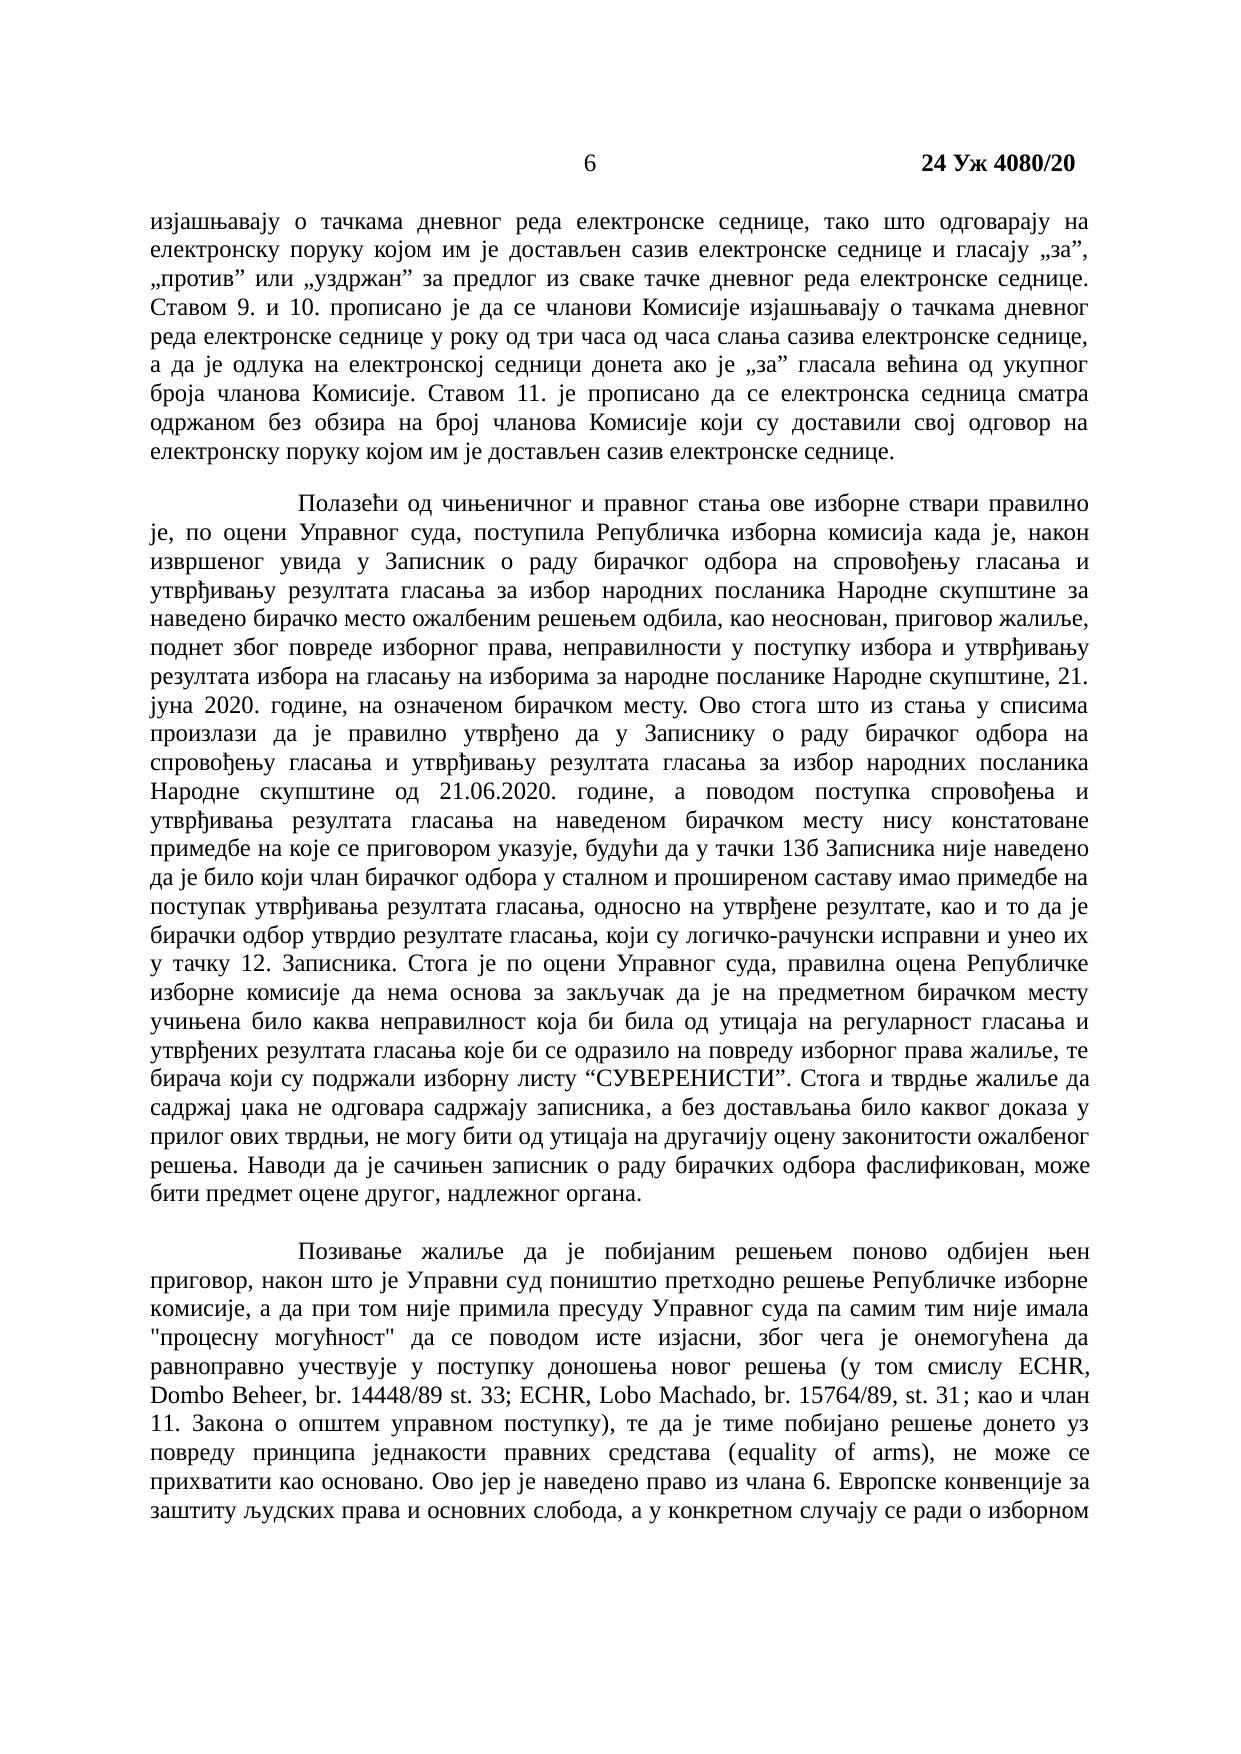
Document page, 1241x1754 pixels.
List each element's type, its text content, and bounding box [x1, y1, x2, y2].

text Позивање жалиље да је побијаним решењем поново одбијен њен приговор, након што је Управни суд поништио претходно решење Републичке изборне комисије, а да при том није примила пресуду Управног суда па самим тим није имала "процесну могућност" да се поводом исте изјасни, због чега је онемогућена да равноправно учествује у поступку доношења новог решења (у том смислу ECHR, Dombo Beheer, br. 14448/89 st. 33; ECHR, Lobo Machado, br. 15764/89, st. 31; као и члан 11. Закона о општем управном поступку), те да је тиме побијано решење донето уз повреду принципа једнакости правних средстава (equality of arms), не може се прихватити као основано. Ово јер је наведено право из члана 6. Европске конвенције за заштиту људских права и основних слобода, а у конкретном случају се ради о изборном [150, 1236, 1090, 1523]
text изјашњавају о тачкама дневног реда електронске седнице, тако што одговарају на електронску поруку којом им је достављен сазив електронске седнице и гласају „за”, „против” или „уздржан” за предлог из сваке тачке дневног реда електронске седнице. Ставом 9. и 10. прописано је да се чланови Комисије изјашњавају о тачкама дневног реда електронске седнице у року од три часа од часа слања сазива електронске седнице, а да је одлука на електронској седници донета ако је „за” гласала већина од укупног броја чланова Комисије. Ставом 11. је прописано да се електронска седница сматра одржаном без обзира на број чланова Комисије који су доставили свој одговор на електронску поруку којом им је достављен сазив електронске седнице. [150, 206, 1090, 464]
text Полазећи од чињеничног и правног стања ове изборне ствари правилно је, по оцени Управног суда, поступила Републичка изборна комисија када је, након извршеног увида у Записник о раду бирачког одбора на спровођењу гласања и утврђивању резултата гласања за избор народних посланика Народне скупштине за наведено бирачко место ожалбеним решењем одбила, као неоснован, приговор жалиље, поднет због повреде изборног права, неправилности у поступку избора и утврђивању резултата избора на гласању на изборима за народне посланике Народне скупштине, 21. јуна 2020. године, на означеном бирачком месту. Ово стога што из стања у списима произлази да је правилно утврђено да у Записнику о раду бирачког одбора на спровођењу гласања и утврђивању резултата гласања за избор народних посланика Народне скупштине од 21.06.2020. године, а поводом поступка спровођења и утврђивања резултата гласања на наведеном бирачком месту нису констатоване примедбе на које се приговором указује, будући да у тачки 13б Записника није наведено да је било који члан бирачког одбора у сталном и проширеном саставу имао примедбе на поступак утврђивања резултата гласања, односно на утврђене резултате, као и то да је бирачки одбор утврдио резултате гласања, који су логичко-рачунски исправни и унео их у тачку 12. Записника. Стога је по оцени Управног суда, правилна оцена Републичке изборне комисије да нема основа за закључак да је на предметном бирачком месту учињена било каква неправилност која би била од утицаја на регуларност гласања и утврђених резултата гласања које би се одразило на повреду изборног права жалиље, те бирача који су подржали изборну листу “СУВЕРЕНИСТИ”. Стога и тврдње жалиље да садржај џака не одговара садржају записника, а без достављања било каквог доказа у прилог ових тврдњи, не могу бити од утицаја на другачију оцену законитости ожалбеног решења. Наводи да је сачињен записник о раду бирачких одбора фаслификован, може бити предмет оцене другог, надлежног органа. [150, 488, 1090, 1207]
